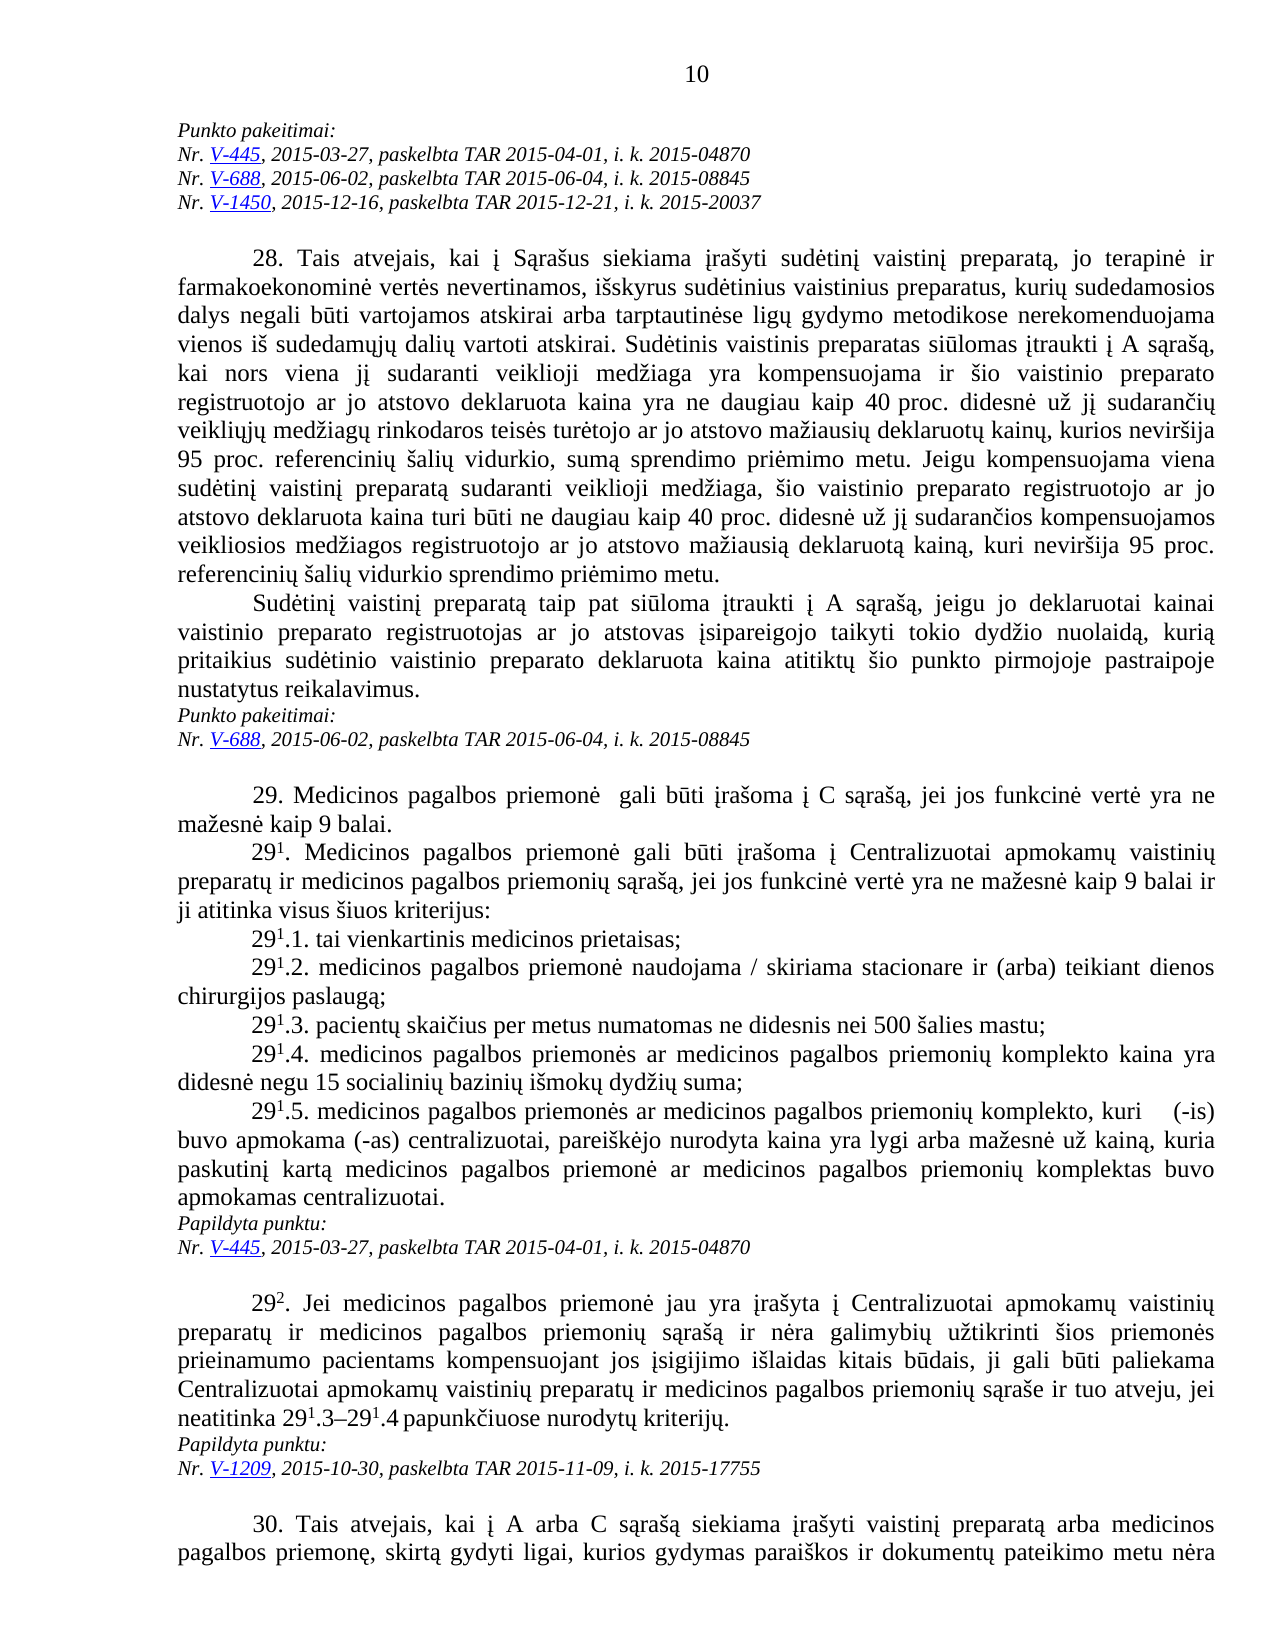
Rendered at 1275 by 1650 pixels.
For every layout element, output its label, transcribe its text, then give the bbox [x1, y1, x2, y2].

text Sudėtinį vaistinį preparatą taip pat siūloma įtraukti į A sąrašą, jeigu jo deklaruotai kainai vaistinio preparato registruotojas ar jo atstovas įsipareigojo taikyti tokio dydžio nuolaidą, kurią pritaikius sudėtinio vaistinio preparato deklaruota kaina atitiktų šio punkto pirmojoje pastraipoje nustatytus reikalavimus. [177, 588, 1216, 703]
text Nr. V-1450, 2015-12-16, paskelbta TAR 2015-12-21, i. k. 2015-20037 [177, 190, 1216, 214]
text Papildyta punktu: [177, 1211, 1216, 1235]
text 291.4. medicinos pagalbos priemonės ar medicinos pagalbos priemonių komplekto kaina yra didesnė negu 15 socialinių bazinių išmokų dydžių suma; [177, 1039, 1216, 1096]
text Nr. V-688, 2015-06-02, paskelbta TAR 2015-06-04, i. k. 2015-08845 [177, 166, 1216, 190]
text 291. Medicinos pagalbos priemonė gali būti įrašoma į Centralizuotai apmokamų vaistinių preparatų ir medicinos pagalbos priemonių sąrašą, jei jos funkcinė vertė yra ne mažesnė kaip 9 balai ir ji atitinka visus šiuos kriterijus: [177, 837, 1216, 924]
text 291.3. pacientų skaičius per metus numatomas ne didesnis nei 500 šalies mastu; [177, 1010, 1216, 1039]
text 292. Jei medicinos pagalbos priemonė jau yra įrašyta į Centralizuotai apmokamų vaistinių preparatų ir medicinos pagalbos priemonių sąrašą ir nėra galimybių užtikrinti šios priemonės prieinamumo pacientams kompensuojant jos įsigijimo išlaidas kitais būdais, ji gali būti paliekama Centralizuotai apmokamų vaistinių preparatų ir medicinos pagalbos priemonių sąraše ir tuo atveju, jei neatitinka 291.3–291.4 papunkčiuose nurodytų kriterijų. [177, 1288, 1216, 1432]
text 30. Tais atvejais, kai į A arba C sąrašą siekiama įrašyti vaistinį preparatą arba medicinos pagalbos priemonę, skirtą gydyti ligai, kurios gydymas paraiškos ir dokumentų pateikimo metu nėra [177, 1509, 1216, 1566]
text 29. Medicinos pagalbos priemonė gali būti įrašoma į C sąrašą, jei jos funkcinė vertė yra ne mažesnė kaip 9 balai. [177, 780, 1216, 837]
text Nr. V-445, 2015-03-27, paskelbta TAR 2015-04-01, i. k. 2015-04870 [177, 142, 1216, 166]
text 28. Tais atvejais, kai į Sąrašus siekiama įrašyti sudėtinį vaistinį preparatą, jo terapinė ir farmakoekonominė vertės nevertinamos, išskyrus sudėtinius vaistinius preparatus, kurių sudedamosios dalys negali būti vartojamos atskirai arba tarptautinėse ligų gydymo metodikose nerekomenduojama vienos iš sudedamųjų dalių vartoti atskirai. Sudėtinis vaistinis preparatas siūlomas įtraukti į A sąrašą, kai nors viena jį sudaranti veiklioji medžiaga yra kompensuojama ir šio vaistinio preparato registruotojo ar jo atstovo deklaruota kaina yra ne daugiau kaip 40 proc. didesnė už jį sudarančių veikliųjų medžiagų rinkodaros teisės turėtojo ar jo atstovo mažiausių deklaruotų kainų, kurios neviršija 95 proc. referencinių šalių vidurkio, sumą sprendimo priėmimo metu. Jeigu kompensuojama viena sudėtinį vaistinį preparatą sudaranti veiklioji medžiaga, šio vaistinio preparato registruotojo ar jo atstovo deklaruota kaina turi būti ne daugiau kaip 40 proc. didesnė už jį sudarančios kompensuojamos veikliosios medžiagos registruotojo ar jo atstovo mažiausią deklaruotą kainą, kuri neviršija 95 proc. referencinių šalių vidurkio sprendimo priėmimo metu. [177, 243, 1216, 588]
text 291.1. tai vienkartinis medicinos prietaisas; [177, 924, 1216, 952]
text 291.5. medicinos pagalbos priemonės ar medicinos pagalbos priemonių komplekto, kuri (-is) buvo apmokama (-as) centralizuotai, pareiškėjo nurodyta kaina yra lygi arba mažesnė už kainą, kuria paskutinį kartą medicinos pagalbos priemonė ar medicinos pagalbos priemonių komplektas buvo apmokamas centralizuotai. [177, 1096, 1216, 1211]
text Punkto pakeitimai: [177, 703, 1216, 727]
text Punkto pakeitimai: [177, 118, 1216, 142]
text Nr. V-1209, 2015-10-30, paskelbta TAR 2015-11-09, i. k. 2015-17755 [177, 1456, 1216, 1480]
text Papildyta punktu: [177, 1432, 1216, 1456]
text Nr. V-445, 2015-03-27, paskelbta TAR 2015-04-01, i. k. 2015-04870 [177, 1235, 1216, 1259]
text 291.2. medicinos pagalbos priemonė naudojama / skiriama stacionare ir (arba) teikiant dienos chirurgijos paslaugą; [177, 952, 1216, 1010]
text Nr. V-688, 2015-06-02, paskelbta TAR 2015-06-04, i. k. 2015-08845 [177, 727, 1216, 751]
